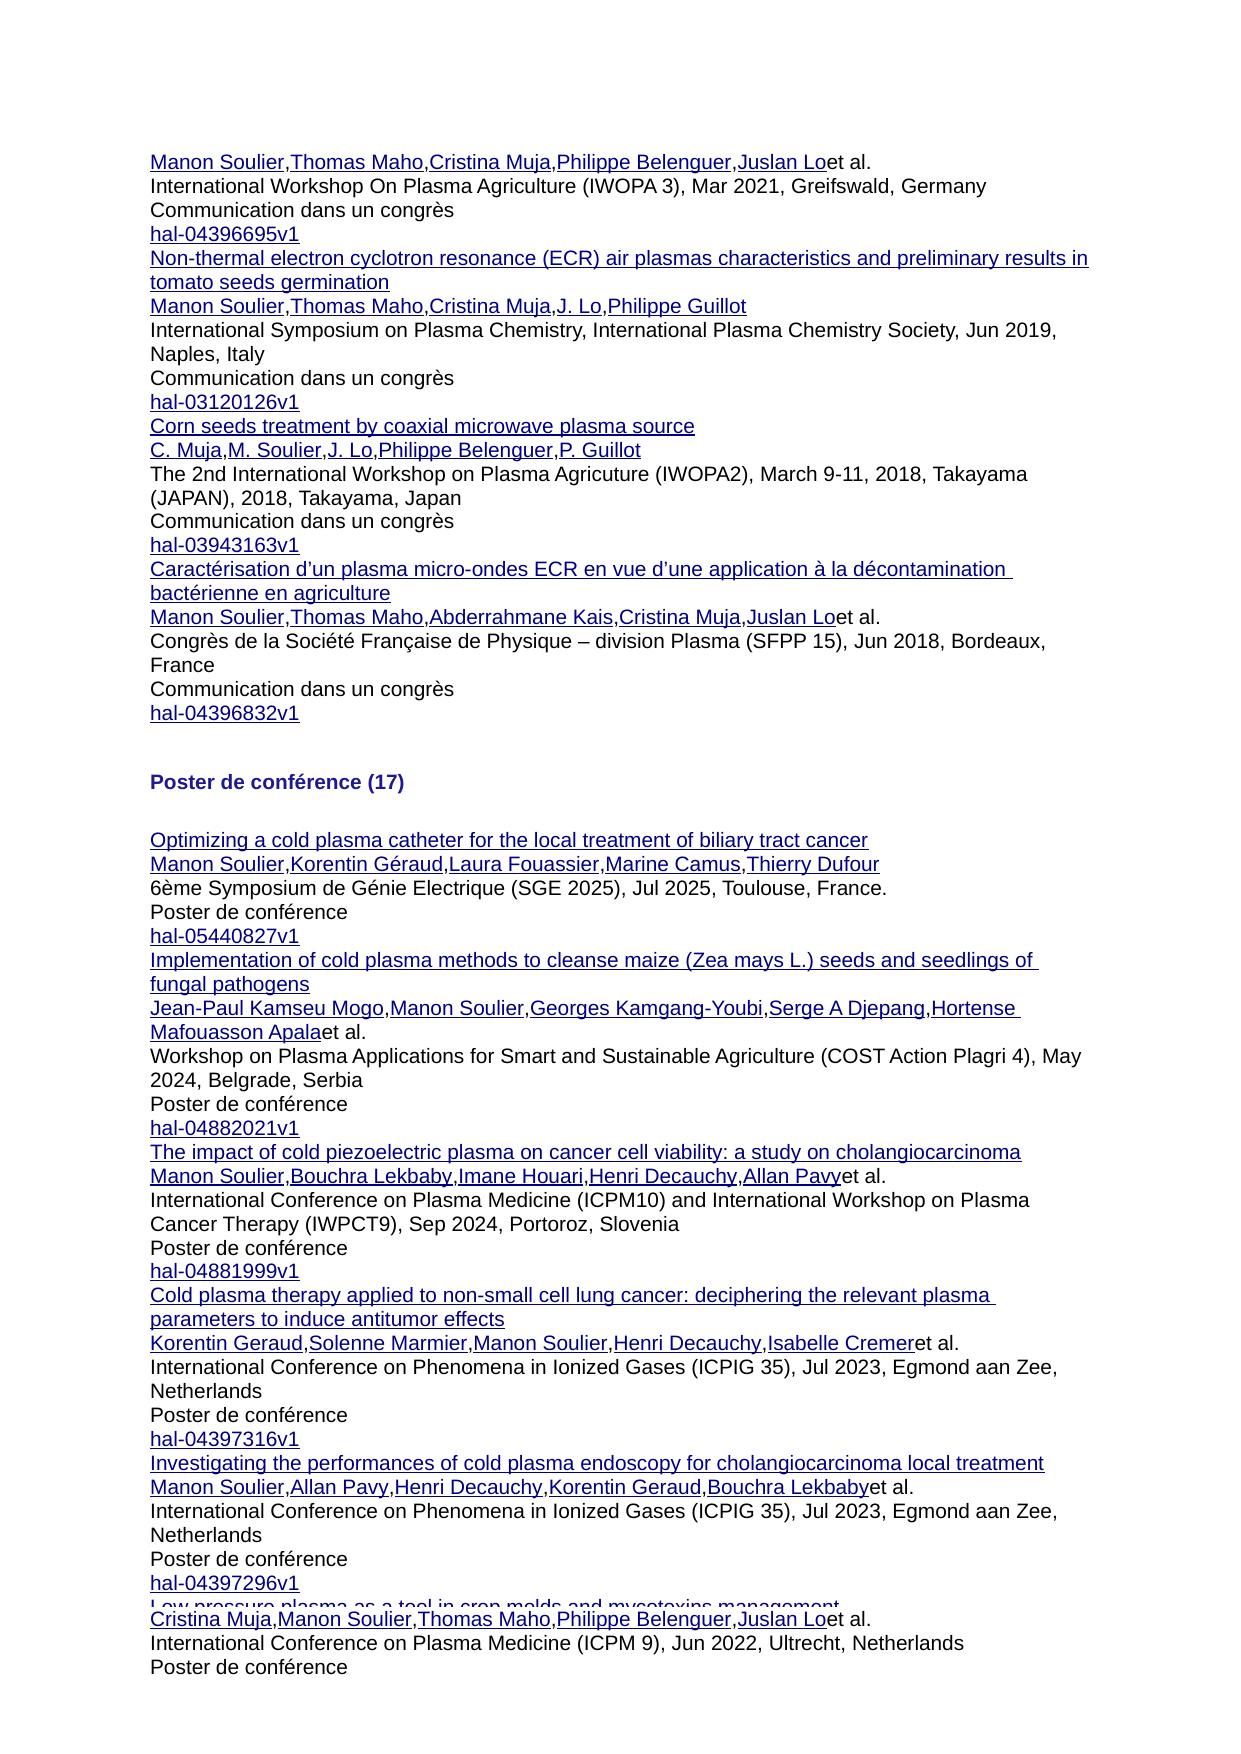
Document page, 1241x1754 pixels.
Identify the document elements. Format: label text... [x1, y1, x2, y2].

table_cell Caractérisation d’un plasma micro-ondes ECR en vue d’une application à la décontamination bactérienne en agriculture Manon Soulier,Thomas Maho,Abderrahmane Kais,Cristina Muja,Juslan Loet al. Congrès de la Société Française de Physique – division Plasma (SFPP 15), Jun 2018, Bordeaux, France Communication dans un congrès hal-04396832v1 [150, 557, 1090, 725]
table_cell Low pressure plasma as a tool in crop molds and mycotoxins management Cristina Muja,Manon Soulier,Thomas Maho,Philippe Belenguer,Juslan Loet al. International Conference on Plasma Medicine (ICPM 9), Jun 2022, Ultrecht, Netherlands Poster de conférence [150, 1595, 1090, 1679]
table_cell Implementation of cold plasma methods to cleanse maize (Zea mays L.) seeds and seedlings of fungal pathogens Jean-Paul Kamseu Mogo,Manon Soulier,Georges Kamgang-Youbi,Serge A Djepang,Hortense Mafouasson Apalaet al. Workshop on Plasma Applications for Smart and Sustainable Agriculture (COST Action Plagri 4), May 2024, Belgrade, Serbia Poster de conférence hal-04882021v1 [150, 948, 1090, 1139]
table_header Optimizing a cold plasma catheter for the local treatment of biliary tract cancer Manon Soulier,Korentin Géraud,Laura Fouassier,Marine Camus,Thierry Dufour 6ème Symposium de Génie Electrique (SGE 2025), Jul 2025, Toulouse, France. Poster de conférence hal-05440827v1 [150, 828, 1090, 948]
table_cell Manon Soulier,Thomas Maho,Cristina Muja,Philippe Belenguer,Juslan Loet al. International Workshop On Plasma Agriculture (IWOPA 3), Mar 2021, Greifswald, Germany Communication dans un congrès hal-04396695v1 [150, 150, 1090, 246]
table_cell Non-thermal electron cyclotron resonance (ECR) air plasmas characteristics and preliminary results in tomato seeds germination Manon Soulier,Thomas Maho,Cristina Muja,J. Lo,Philippe Guillot International Symposium on Plasma Chemistry, International Plasma Chemistry Society, Jun 2019, Naples, Italy Communication dans un congrès hal-03120126v1 [150, 246, 1090, 413]
table_cell Cold plasma therapy applied to non-small cell lung cancer: deciphering the relevant plasma parameters to induce antitumor effects Korentin Geraud,Solenne Marmier,Manon Soulier,Henri Decauchy,Isabelle Cremeret al. International Conference on Phenomena in Ionized Gases (ICPIG 35), Jul 2023, Egmond aan Zee, Netherlands Poster de conférence hal-04397316v1 [150, 1283, 1090, 1451]
subtitle Poster de conférence (17) [150, 770, 1090, 794]
table_cell The impact of cold piezoelectric plasma on cancer cell viability: a study on cholangiocarcinoma Manon Soulier,Bouchra Lekbaby,Imane Houari,Henri Decauchy,Allan Pavyet al. International Conference on Plasma Medicine (ICPM10) and International Workshop on Plasma Cancer Therapy (IWPCT9), Sep 2024, Portoroz, Slovenia Poster de conférence hal-04881999v1 [150, 1140, 1090, 1283]
table_cell Corn seeds treatment by coaxial microwave plasma source C. Muja,M. Soulier,J. Lo,Philippe Belenguer,P. Guillot The 2nd International Workshop on Plasma Agricuture (IWOPA2), March 9-11, 2018, Takayama (JAPAN), 2018, Takayama, Japan Communication dans un congrès hal-03943163v1 [150, 414, 1090, 557]
table_cell Investigating the performances of cold plasma endoscopy for cholangiocarcinoma local treatment Manon Soulier,Allan Pavy,Henri Decauchy,Korentin Geraud,Bouchra Lekbabyet al. International Conference on Phenomena in Ionized Gases (ICPIG 35), Jul 2023, Egmond aan Zee, Netherlands Poster de conférence hal-04397296v1 [150, 1451, 1090, 1595]
